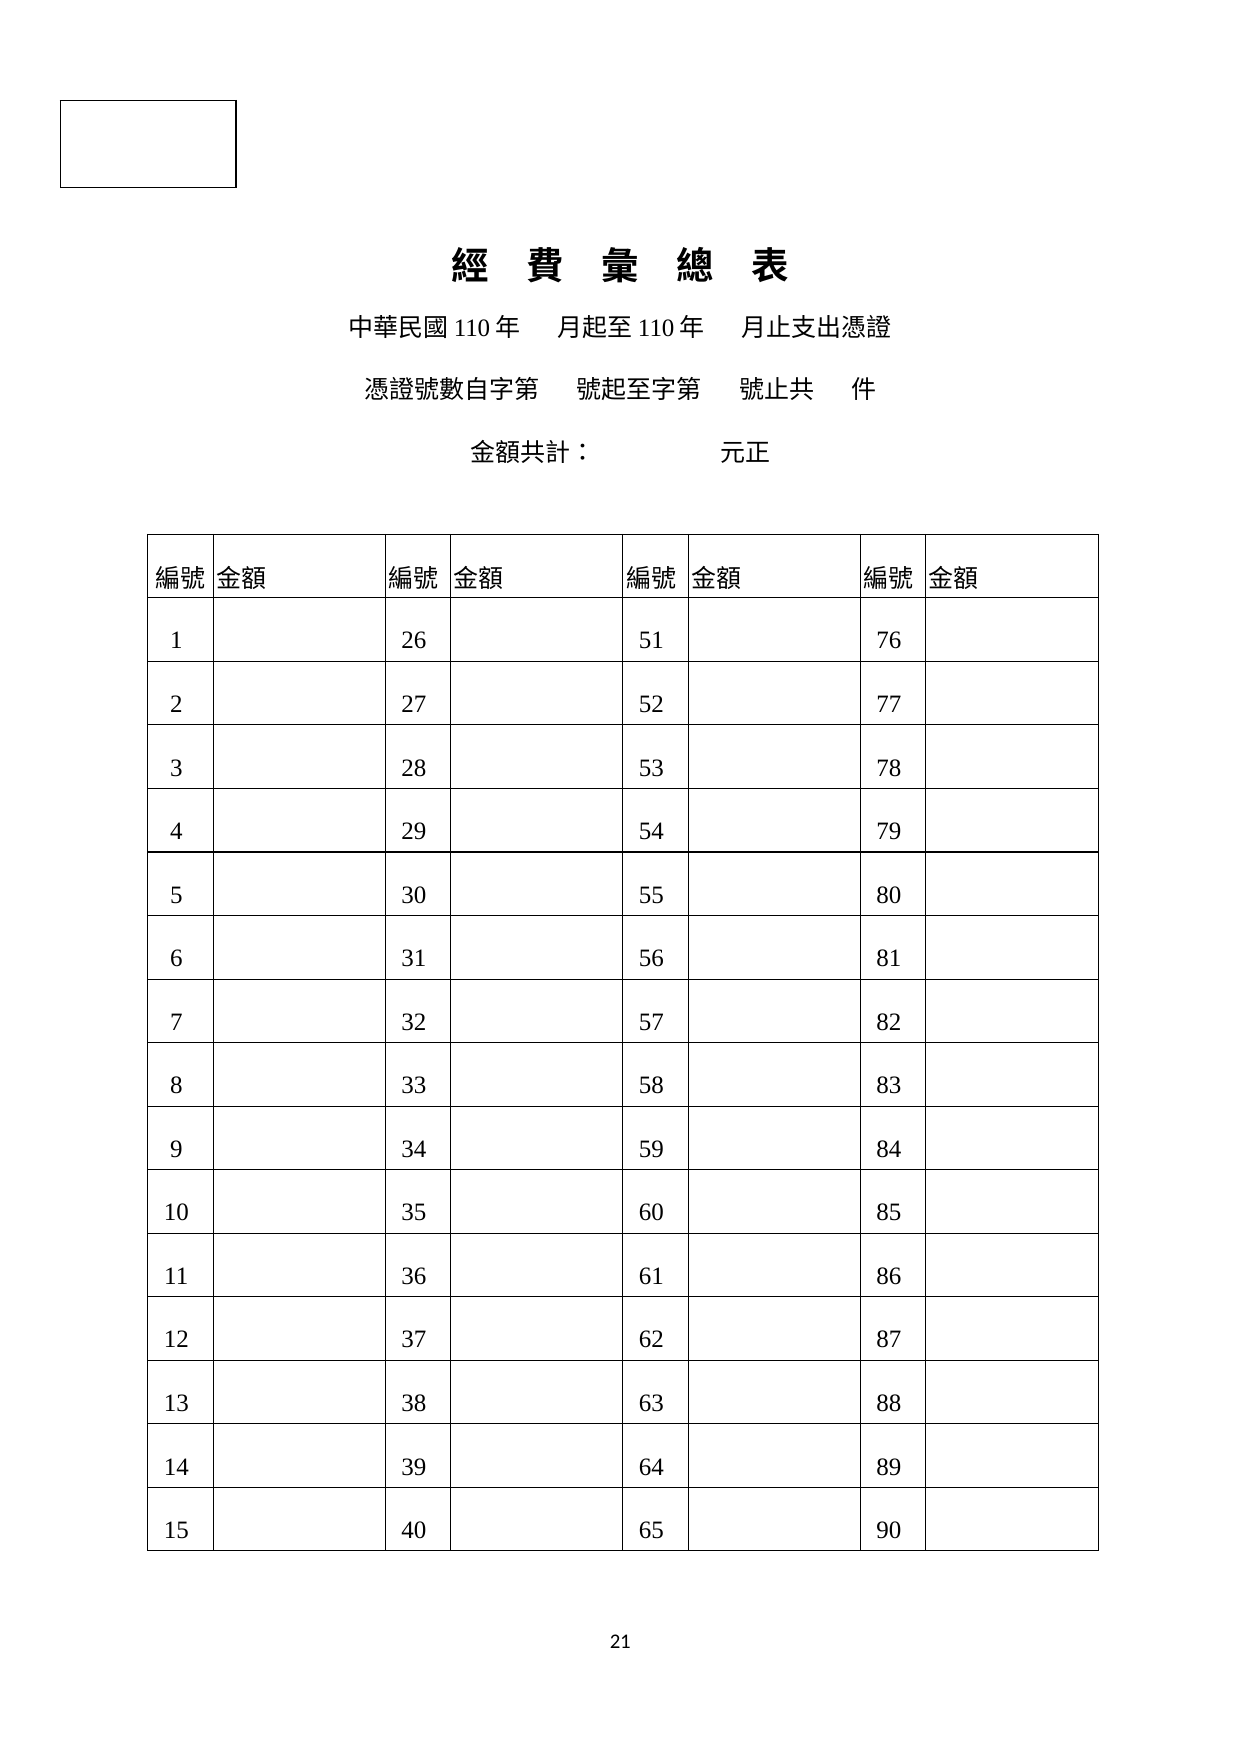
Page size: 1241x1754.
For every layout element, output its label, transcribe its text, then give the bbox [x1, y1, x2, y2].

table_cell [926, 1361, 1098, 1423]
table_cell [926, 1107, 1098, 1169]
table_cell [689, 1297, 860, 1360]
table_cell [214, 1361, 385, 1423]
table_cell 13 [148, 1361, 213, 1423]
table_cell 26 [386, 598, 450, 661]
table_cell 31 [386, 916, 450, 978]
table_cell 80 [861, 853, 925, 915]
table_cell [451, 1107, 622, 1169]
table_cell 56 [623, 916, 688, 978]
table_cell 64 [623, 1424, 688, 1487]
table_cell 30 [386, 853, 450, 915]
table_cell 39 [386, 1424, 450, 1487]
table_cell [214, 598, 385, 661]
table_cell [214, 1424, 385, 1487]
table_cell 77 [861, 662, 925, 724]
table_header 金額 [451, 535, 622, 597]
table_cell [926, 916, 1098, 978]
table_cell [214, 1107, 385, 1169]
table_cell 14 [148, 1424, 213, 1487]
table_cell 87 [861, 1297, 925, 1360]
table_cell 4 [148, 789, 213, 851]
table_cell [214, 1170, 385, 1233]
table_cell [451, 1488, 622, 1550]
table_cell 60 [623, 1170, 688, 1233]
table_cell 8 [148, 1043, 213, 1106]
table_header 編號 [148, 535, 213, 597]
table_cell [926, 1234, 1098, 1296]
table_cell 81 [861, 916, 925, 978]
table_cell 35 [386, 1170, 450, 1233]
table_cell 59 [623, 1107, 688, 1169]
table_cell 27 [386, 662, 450, 724]
table_cell [926, 725, 1098, 788]
table_cell 79 [861, 789, 925, 851]
table_cell 5 [148, 853, 213, 915]
table_header 編號 [861, 535, 925, 597]
table_cell 53 [623, 725, 688, 788]
text 憑證號數自字第 號起至字第 號止共 件 [148, 346, 1092, 409]
table_cell [689, 1043, 860, 1106]
table_cell [926, 1488, 1098, 1550]
table_cell 62 [623, 1297, 688, 1360]
table_cell [214, 1043, 385, 1106]
table_cell 9 [148, 1107, 213, 1169]
table_cell 52 [623, 662, 688, 724]
table_cell [926, 662, 1098, 724]
table_cell [451, 789, 622, 851]
table_cell [689, 980, 860, 1042]
table_header 編號 [386, 535, 450, 597]
table_cell [926, 598, 1098, 661]
table_cell [926, 1043, 1098, 1106]
table_cell [214, 916, 385, 978]
table_cell [451, 980, 622, 1042]
table_cell 90 [861, 1488, 925, 1550]
table_cell [451, 1234, 622, 1296]
table_cell [214, 1297, 385, 1360]
table_cell [926, 980, 1098, 1042]
text 金額共計： 元正 [148, 409, 1092, 471]
table_cell 65 [623, 1488, 688, 1550]
table_cell 33 [386, 1043, 450, 1106]
table_cell [689, 916, 860, 978]
table_cell 78 [861, 725, 925, 788]
table_cell 83 [861, 1043, 925, 1106]
table_cell [689, 1107, 860, 1169]
table_cell 6 [148, 916, 213, 978]
table_cell [451, 1043, 622, 1106]
table_cell [451, 1424, 622, 1487]
table_cell [451, 1361, 622, 1423]
table_cell 12 [148, 1297, 213, 1360]
table_cell [926, 1297, 1098, 1360]
table_cell [689, 853, 860, 915]
table_cell 84 [861, 1107, 925, 1169]
table_cell [689, 725, 860, 788]
table_cell [451, 598, 622, 661]
table_cell [689, 1424, 860, 1487]
table_cell 2 [148, 662, 213, 724]
table_cell 15 [148, 1488, 213, 1550]
table_cell 57 [623, 980, 688, 1042]
table_cell 10 [148, 1170, 213, 1233]
table_cell [689, 1361, 860, 1423]
table_cell [926, 1424, 1098, 1487]
table_cell 36 [386, 1234, 450, 1296]
table_header 金額 [214, 535, 385, 597]
table_cell [451, 853, 622, 915]
table_cell 38 [386, 1361, 450, 1423]
table_cell [689, 662, 860, 724]
text 中華民國110年 月起至110年 月止支出憑證 [148, 284, 1092, 346]
table_cell 58 [623, 1043, 688, 1106]
table_cell [214, 725, 385, 788]
table_cell [926, 853, 1098, 915]
table_header 金額 [926, 535, 1098, 597]
table_cell 28 [386, 725, 450, 788]
table_cell [689, 1234, 860, 1296]
table_cell [451, 725, 622, 788]
table_cell 1 [148, 598, 213, 661]
table_cell 61 [623, 1234, 688, 1296]
table_cell 11 [148, 1234, 213, 1296]
table_cell 32 [386, 980, 450, 1042]
table_cell 37 [386, 1297, 450, 1360]
table_cell [214, 980, 385, 1042]
table_cell 85 [861, 1170, 925, 1233]
text 經 費 彙 總 表 [148, 221, 1092, 284]
table_cell [689, 1488, 860, 1550]
table_cell [451, 1170, 622, 1233]
table_header 金額 [689, 535, 860, 597]
table_cell [689, 598, 860, 661]
table_cell [214, 1234, 385, 1296]
table_cell [451, 662, 622, 724]
table_cell [451, 916, 622, 978]
table_cell 34 [386, 1107, 450, 1169]
table_cell 76 [861, 598, 925, 661]
table_cell [926, 789, 1098, 851]
table_cell 88 [861, 1361, 925, 1423]
table_cell 7 [148, 980, 213, 1042]
table_cell 29 [386, 789, 450, 851]
table_cell 40 [386, 1488, 450, 1550]
table_cell 82 [861, 980, 925, 1042]
table_cell 63 [623, 1361, 688, 1423]
table_cell 54 [623, 789, 688, 851]
table_cell [214, 662, 385, 724]
table_cell 51 [623, 598, 688, 661]
table_cell [214, 853, 385, 915]
table_cell [926, 1170, 1098, 1233]
table_cell [689, 1170, 860, 1233]
table_cell 86 [861, 1234, 925, 1296]
table_cell [214, 789, 385, 851]
table_cell 89 [861, 1424, 925, 1487]
table_cell 3 [148, 725, 213, 788]
table_cell 55 [623, 853, 688, 915]
table_header 編號 [623, 535, 688, 597]
table_cell [689, 789, 860, 851]
table_cell [214, 1488, 385, 1550]
table_cell [451, 1297, 622, 1360]
